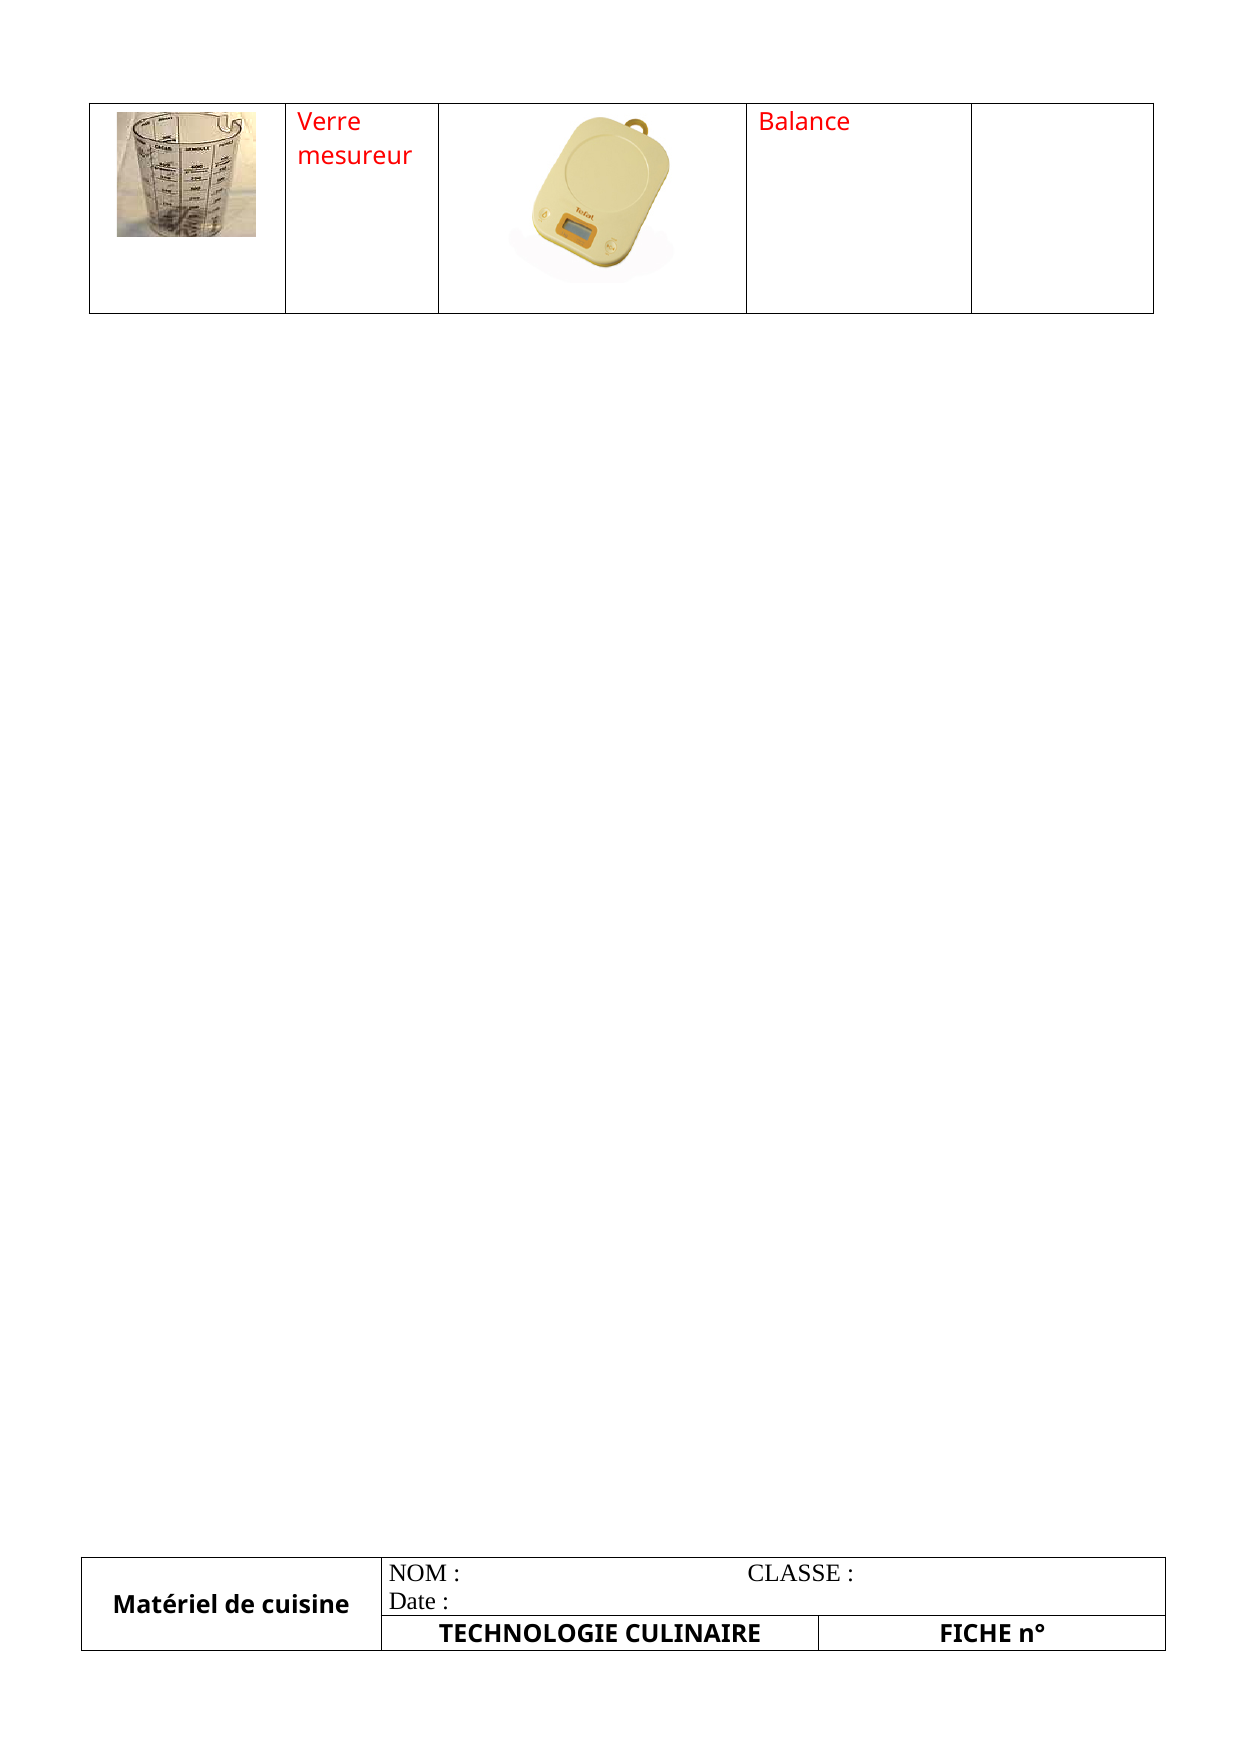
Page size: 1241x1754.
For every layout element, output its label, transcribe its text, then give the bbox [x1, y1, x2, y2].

table_cell [90, 104, 285, 313]
table_cell [972, 104, 1153, 313]
table_cell Verre mesureur [286, 104, 438, 313]
table_cell [439, 104, 480, 282]
table_cell [705, 104, 746, 282]
picture [482, 105, 704, 283]
table_cell Balance [747, 104, 971, 313]
table_cell [439, 283, 746, 313]
